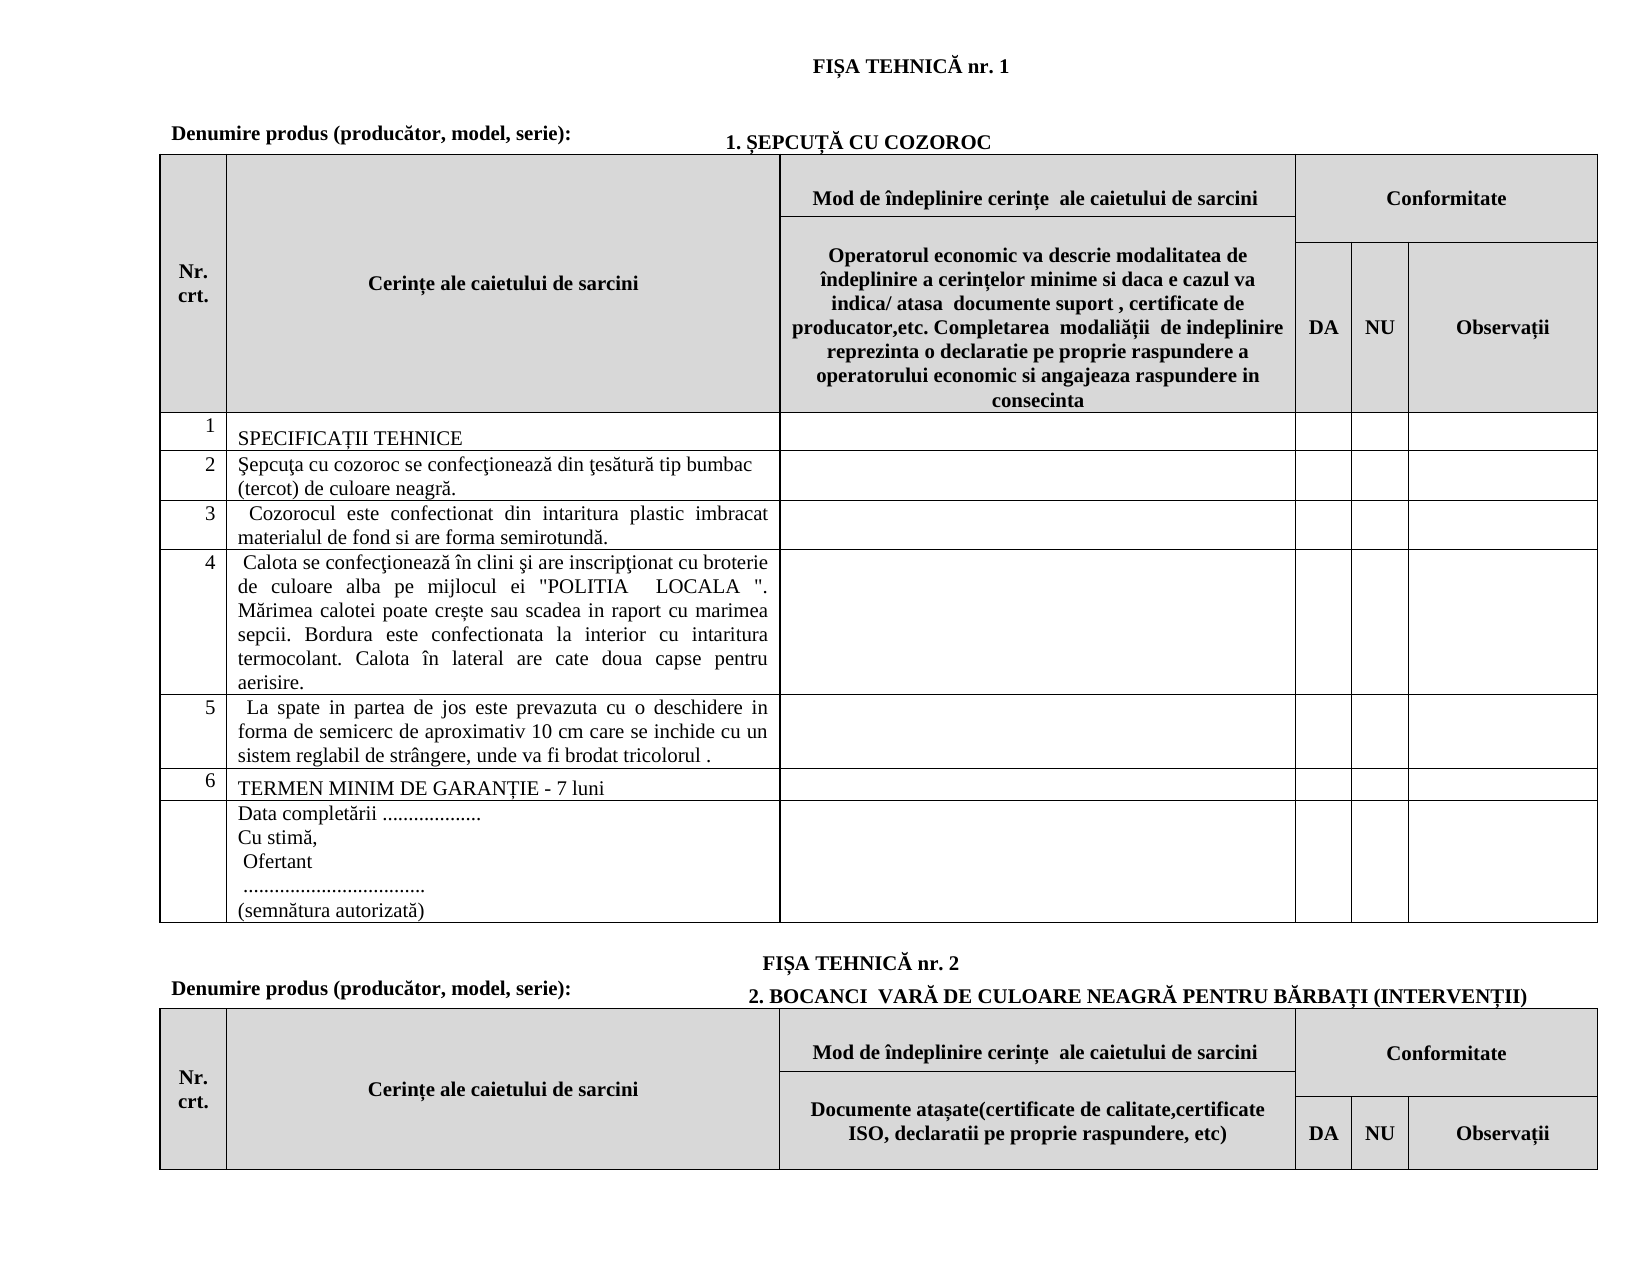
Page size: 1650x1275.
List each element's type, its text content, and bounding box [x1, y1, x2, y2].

table_cell 2 [161, 451, 226, 499]
table_cell Cerințe ale caietului de sarcini [227, 155, 779, 412]
table_cell [1296, 550, 1351, 694]
table_cell Observații [1409, 1097, 1597, 1169]
table_cell [1296, 501, 1351, 549]
table_cell [1409, 801, 1597, 922]
table_cell [714, 88, 1108, 121]
table_cell Nr. crt. [161, 155, 226, 412]
table_header 2. BOCANCI VARĂ DE CULOARE NEAGRĂ PENTRU BĂRBAȚI (INTERVENȚII) [737, 975, 1597, 1008]
table_cell DA [1296, 243, 1351, 412]
table_cell [1108, 88, 1164, 121]
table_cell [1296, 801, 1351, 922]
table_cell [1598, 694, 1645, 767]
table_cell Nr. crt. [161, 1009, 226, 1169]
table_cell [1409, 413, 1597, 450]
table_cell [1598, 500, 1645, 549]
table_cell [781, 801, 1295, 922]
table_cell DA [1296, 1097, 1351, 1169]
table_cell [1409, 550, 1597, 694]
table_cell Mod de îndeplinire cerințe ale caietului de sarcini [781, 155, 1295, 216]
table_cell NU [1352, 243, 1408, 412]
table_cell [1598, 412, 1645, 450]
table_cell Mod de îndeplinire cerințe ale caietului de sarcini [780, 1009, 1295, 1071]
table_cell [1409, 451, 1597, 499]
table_cell [780, 1072, 1295, 1096]
table_cell Conformitate [1296, 1009, 1597, 1096]
table_cell Cozorocul este confectionat din intaritura plastic imbracat materialul de fond si are forma semirotundă. [227, 501, 779, 549]
table_cell [781, 413, 1295, 450]
table_cell [1598, 1071, 1650, 1096]
table_cell [1598, 549, 1645, 694]
table_cell Denumire produs (producător, model, serie): [160, 121, 714, 154]
table_header Denumire produs (producător, model, serie): [160, 975, 737, 1008]
table_cell 1. ȘEPCUȚĂ CU COZOROC [714, 121, 1645, 154]
table_cell TERMEN MINIM DE GARANȚIE - 7 luni [227, 769, 779, 800]
table_cell [1598, 154, 1645, 216]
table_cell [1296, 413, 1351, 450]
table_cell [1598, 242, 1645, 412]
table_cell [1409, 769, 1597, 800]
table_cell [1352, 769, 1408, 800]
table_header [1108, 44, 1164, 88]
table_cell [1296, 695, 1351, 767]
table_cell [1164, 88, 1216, 121]
table_cell 1 [161, 413, 226, 450]
table_header [1216, 44, 1645, 88]
table_cell [1409, 695, 1597, 767]
table_cell Cerințe ale caietului de sarcini [227, 1009, 779, 1169]
table_header [160, 44, 714, 88]
table_cell [781, 769, 1295, 800]
table_cell [1598, 1008, 1650, 1071]
table_cell 6 [161, 769, 226, 800]
table_cell [1296, 451, 1351, 499]
table_cell 5 [161, 695, 226, 767]
table_header FIȘA TEHNICĂ nr. 1 [714, 44, 1108, 88]
table_cell [1598, 768, 1645, 800]
table_cell [1352, 801, 1408, 922]
table_cell [781, 695, 1295, 767]
table_cell [1598, 1096, 1650, 1169]
table_cell [1598, 450, 1645, 499]
table_cell [781, 501, 1295, 549]
table_header [1597, 975, 1650, 1008]
table_cell Data completării ................... Cu stimă, Ofertant ................................... (semnătura autorizată) [227, 801, 779, 922]
table_cell [1598, 800, 1645, 922]
table_cell 4 [161, 550, 226, 694]
table_cell SPECIFICAȚII TEHNICE [227, 413, 779, 450]
table_cell [781, 550, 1295, 694]
table_cell [1352, 501, 1408, 549]
text FIȘA TEHNICĂ nr. 2 [150, 947, 1500, 975]
table_cell [1216, 88, 1645, 121]
table_cell NU [1352, 1097, 1408, 1169]
table_cell [1352, 451, 1408, 499]
table_cell Observații [1409, 243, 1597, 412]
table_header [1164, 44, 1216, 88]
table_cell Conformitate [1296, 155, 1597, 242]
table_cell [781, 217, 1295, 242]
table_cell [160, 88, 714, 121]
table_cell [1352, 413, 1408, 450]
table_cell [161, 801, 226, 922]
table_cell Operatorul economic va descrie modalitatea de îndeplinire a cerințelor minime si daca e cazul va indica/ atasa documente suport , certificate de producator,etc. Completarea modaliății de indeplinire reprezinta o declaratie pe proprie raspundere a operatorului economic si angajeaza raspundere in consecinta [781, 242, 1295, 412]
table_cell [1296, 769, 1351, 800]
table_cell [1352, 695, 1408, 767]
table_cell [1598, 216, 1645, 242]
table_cell Calota se confecţionează în clini şi are inscripţionat cu broterie de culoare alba pe mijlocul ei "POLITIA LOCALA ". Mărimea calotei poate crește sau scadea in raport cu marimea sepcii. Bordura este confectionata la interior cu intaritura termocolant. Calota în lateral are cate doua capse pentru aerisire. [227, 550, 779, 694]
table_cell Şepcuţa cu cozoroc se confecţionează din ţesătură tip bumbac (tercot) de culoare neagră. [227, 451, 779, 499]
table_cell [781, 451, 1295, 499]
table_cell 3 [161, 501, 226, 549]
table_cell La spate in partea de jos este prevazuta cu o deschidere in forma de semicerc de aproximativ 10 cm care se inchide cu un sistem reglabil de strângere, unde va fi brodat tricolorul . [227, 695, 779, 767]
table_cell [1409, 501, 1597, 549]
table_cell Documente atașate(certificate de calitate,certificate ISO, declaratii pe proprie raspundere, etc) [780, 1096, 1295, 1169]
table_cell [1352, 550, 1408, 694]
